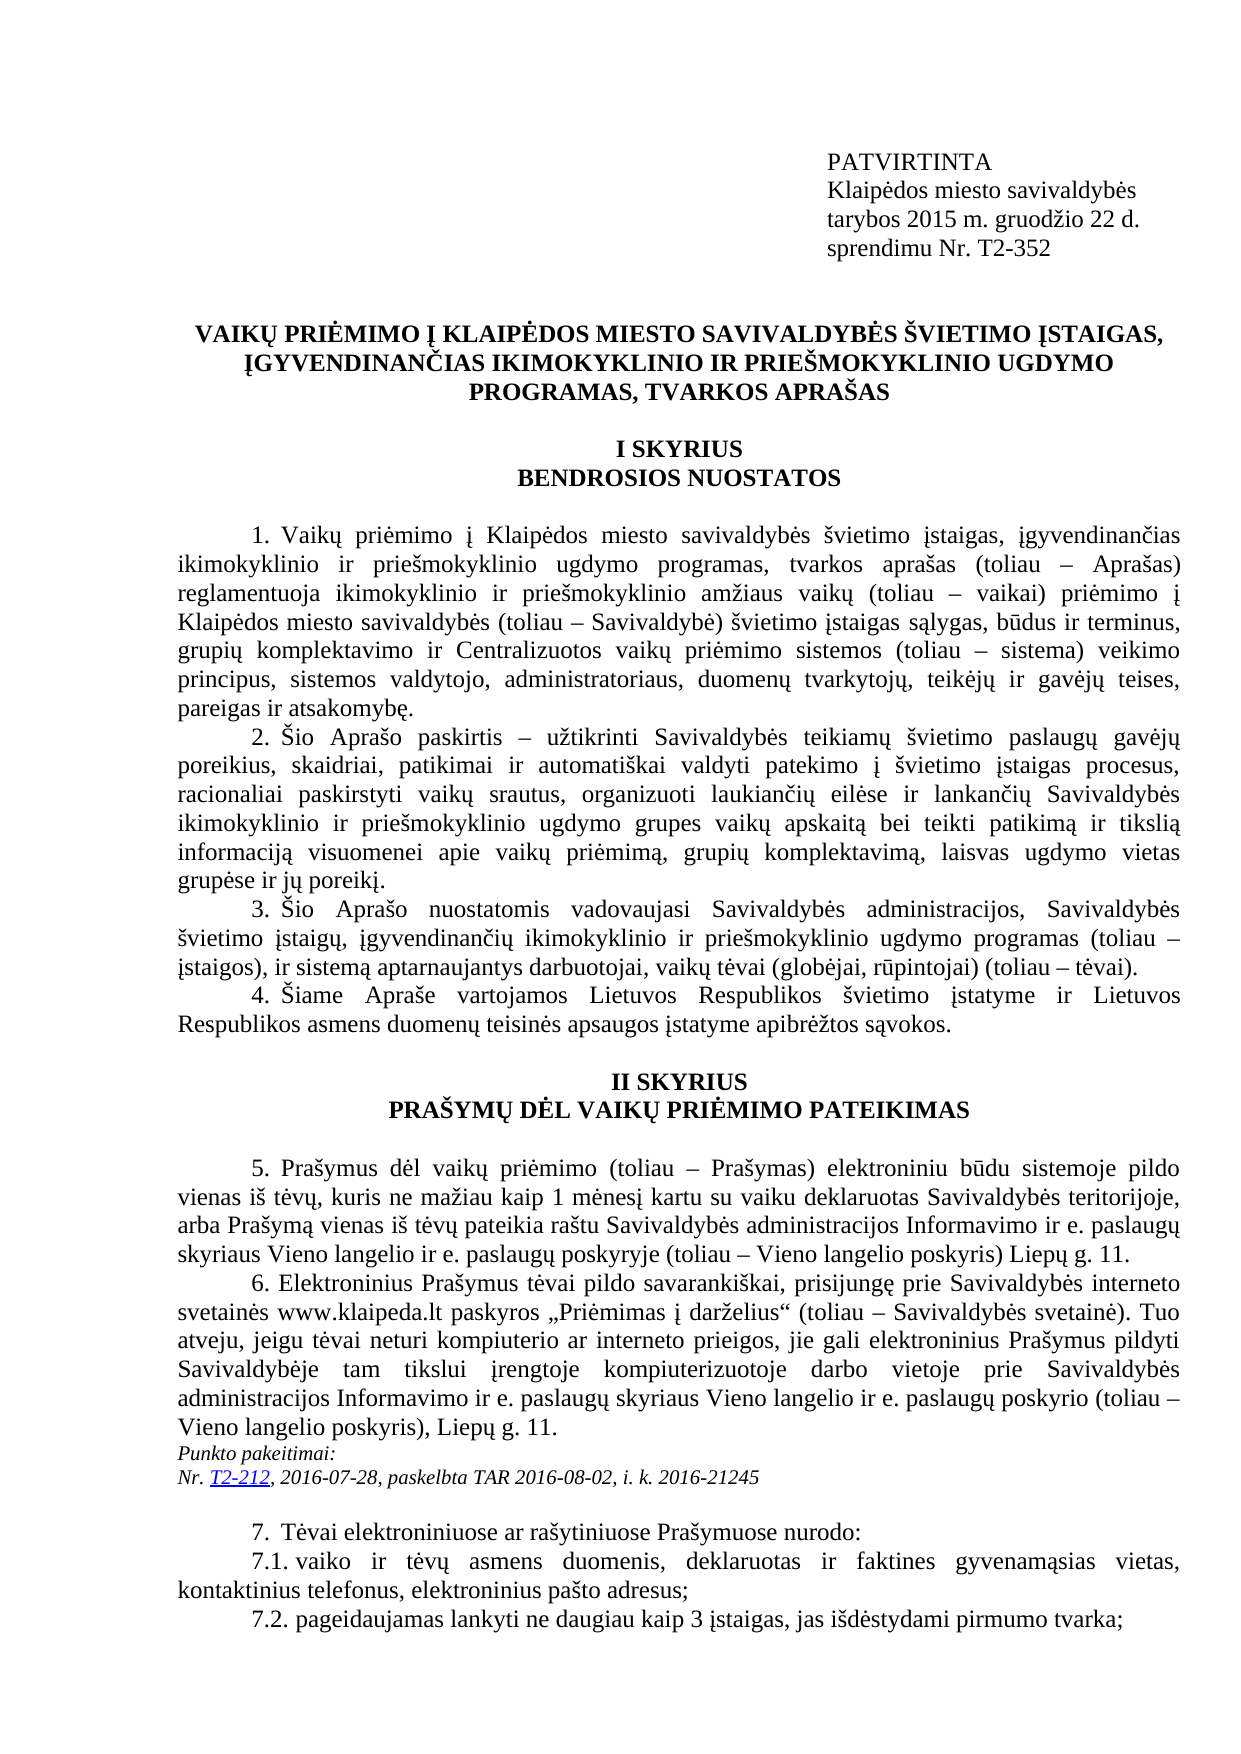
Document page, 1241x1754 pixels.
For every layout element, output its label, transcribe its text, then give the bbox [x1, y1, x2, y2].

text 6. Elektroninius Prašymus tėvai pildo savarankiškai, prisijungę prie Savivaldybės interneto svetainės www.klaipeda.lt paskyros „Priėmimas į darželius“ (toliau – Savivaldybės svetainė). Tuo atveju, jeigu tėvai neturi kompiuterio ar interneto prieigos, jie gali elektroninius Prašymus pildyti Savivaldybėje tam tikslui įrengtoje kompiuterizuotoje darbo vietoje prie Savivaldybės administracijos Informavimo ir e. paslaugų skyriaus Vieno langelio ir e. paslaugų poskyrio (toliau – Vieno langelio poskyris), Liepų g. 11. [177, 1268, 1181, 1441]
text vaikų priėmimo į klaipėdos miesto savivaldybės švietimo įstaigas, įgyvendinančias ikimokyklinio ir priešmokyklinio ugdymo programas, tvarkos aprašas [177, 319, 1181, 406]
text I SKYRIUS [177, 434, 1181, 463]
text PATVIRTINTA [827, 147, 1181, 176]
text 5. Prašymus dėl vaikų priėmimo (toliau – Prašymas) elektroniniu būdu sistemoje pildo vienas iš tėvų, kuris ne mažiau kaip 1 mėnesį kartu su vaiku deklaruotas Savivaldybės teritorijoje, arba Prašymą vienas iš tėvų pateikia raštu Savivaldybės administracijos Informavimo ir e. paslaugų skyriaus Vieno langelio ir e. paslaugų poskyryje (toliau – Vieno langelio poskyris) Liepų g. 11. [177, 1153, 1181, 1268]
text 4. Šiame apraše vartojamos Lietuvos Respublikos švietimo įstatyme ir Lietuvos Respublikos asmens duomenų teisinės apsaugos įstatyme apibrėžtos sąvokos. [177, 981, 1181, 1038]
text 2. Šio Aprašo paskirtis – užtikrinti Savivaldybės teikiamų švietimo paslaugų gavėjų poreikius, skaidriai, patikimai ir automatiškai valdyti patekimo į švietimo įstaigas procesus, racionaliai paskirstyti vaikų srautus, organizuoti laukiančių eilėse ir lankančių Savivaldybės ikimokyklinio ir priešmokyklinio ugdymo grupes vaikų apskaitą bei teikti patikimą ir tikslią informaciją visuomenei apie vaikų priėmimą, grupių komplektavimą, laisvas ugdymo vietas grupėse ir jų poreikį. [177, 722, 1181, 894]
text sprendimu Nr. T2-352 [827, 233, 1181, 262]
text Nr. T2-212, 2016-07-28, paskelbta TAR 2016-08-02, i. k. 2016-21245 [177, 1465, 1181, 1489]
text 1. vaikų priėmimo į Klaipėdos miesto savivaldybės švietimo įstaigas, įgyvendinančias ikimokyklinio ir priešmokyklinio ugdymo programas, tvarkos aprašas (toliau – aprašas) reglamentuoja ikimokyklinio ir priešmokyklinio amžiaus vaikų (toliau – vaikai) priėmimo į Klaipėdos miesto savivaldybės (toliau – Savivaldybė) švietimo įstaigas sąlygas, būdus ir terminus, grupių komplektavimo ir Centralizuotos vaikų priėmimo sistemos (toliau – sistema) veikimo principus, sistemos valdytojo, administratoriaus, duomenų tvarkytojų, teikėjų ir gavėjų teises, pareigas ir atsakomybę. [177, 521, 1181, 722]
text 3. Šio Aprašo nuostatomis vadovaujasi Savivaldybės administracijos, Savivaldybės švietimo įstaigų, įgyvendinančių ikimokyklinio ir priešmokyklinio ugdymo programas (toliau – įstaigos), ir sistemą aptarnaujantys darbuotojai, vaikų tėvai (globėjai, rūpintojai) (toliau – tėvai). [177, 894, 1181, 981]
text tarybos 2015 m. gruodžio 22 d. [827, 204, 1181, 233]
text 7. Tėvai elektroniniuose ar rašytiniuose Prašymuose nurodo: [177, 1517, 1181, 1546]
text Punkto pakeitimai: [177, 1441, 1181, 1465]
text Klaipėdos miesto savivaldybės [827, 176, 1181, 204]
text 7.2. pageidaujamas lankyti ne daugiau kaip 3 įstaigas, jas išdėstydami pirmumo tvarka; [177, 1604, 1181, 1632]
text bendrosios nuostatoS [177, 463, 1181, 492]
text 7.1. vaiko ir tėvų asmens duomenis, deklaruotas ir faktines gyvenamąsias vietas, kontaktinius telefonus, elektroninius pašto adresus; [177, 1546, 1181, 1604]
text PRAŠYMŲ DĖL VAIKŲ PRIĖMIMO PATEIKIMAS [177, 1096, 1181, 1124]
text II SKYRIUS [177, 1067, 1181, 1096]
